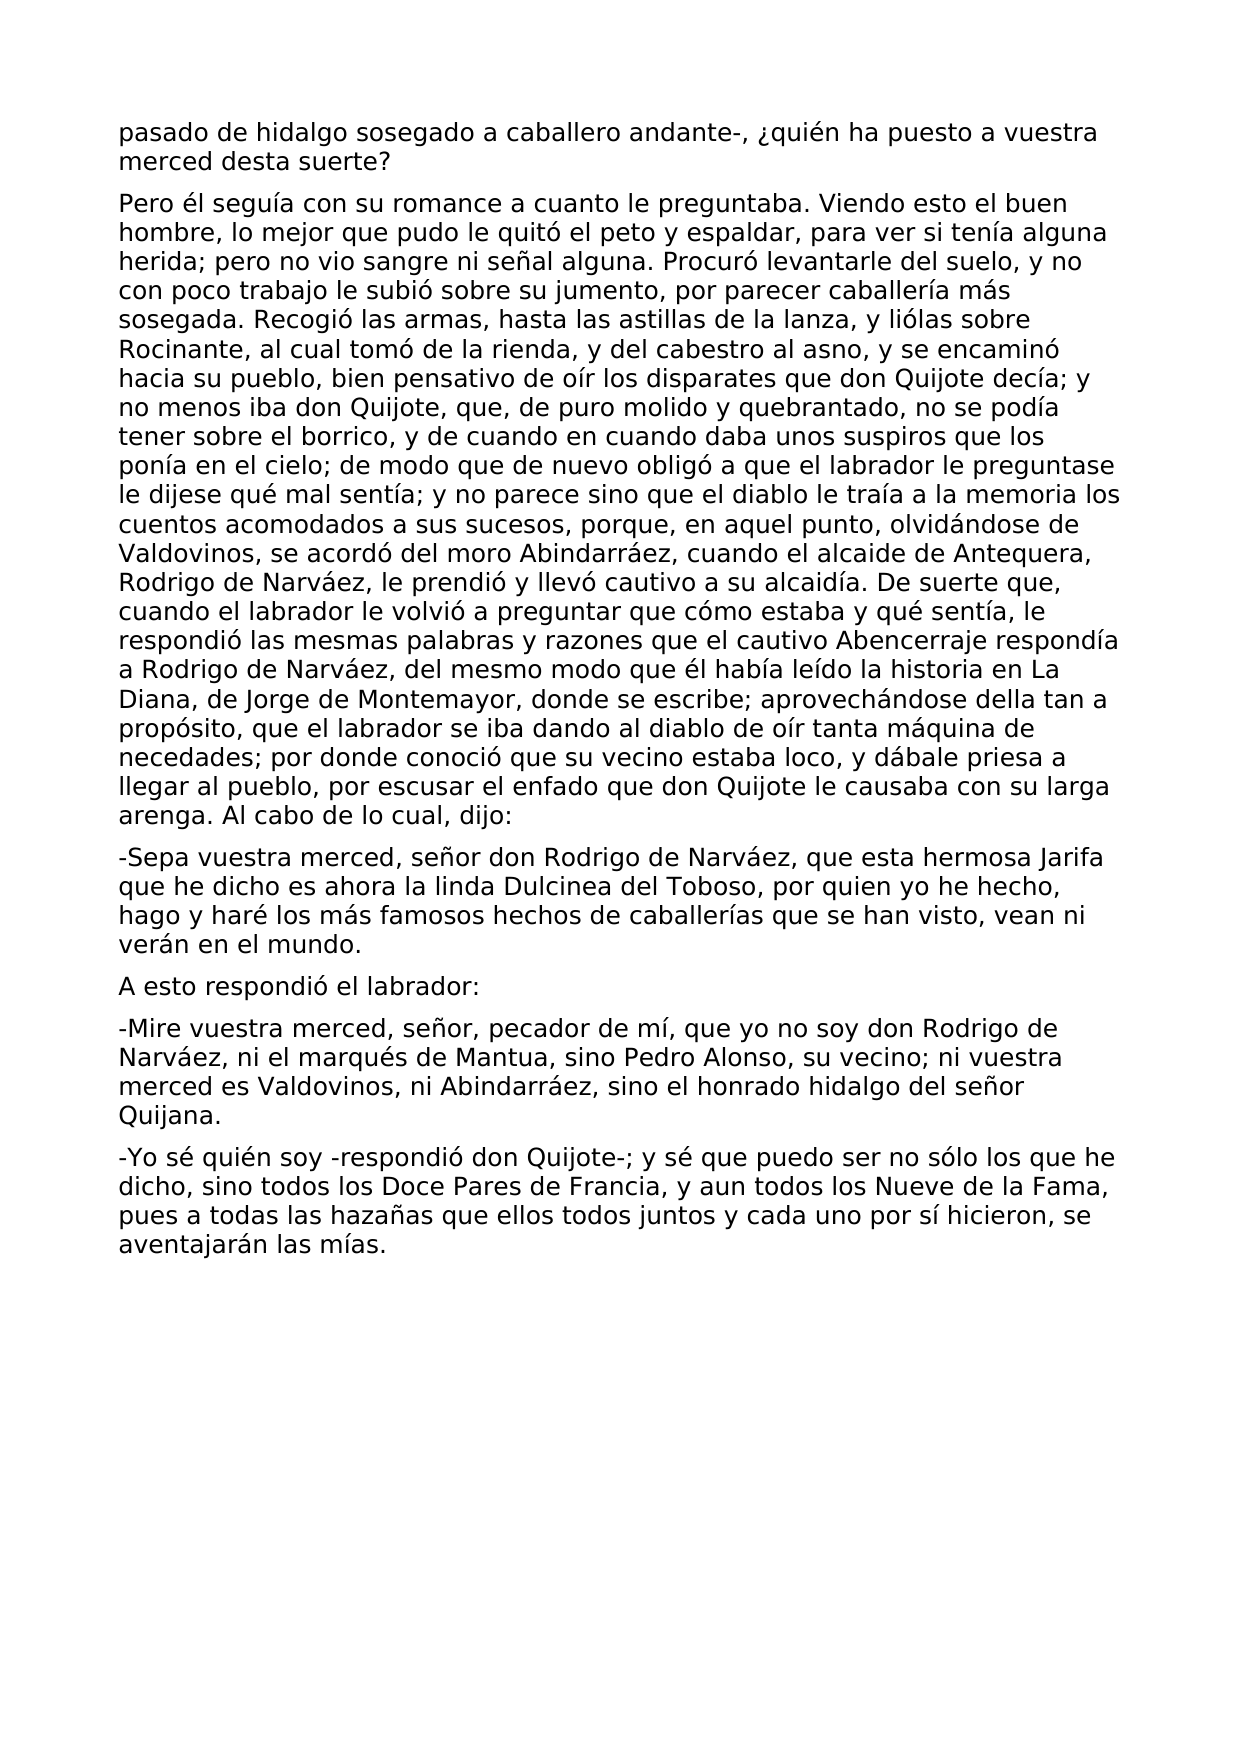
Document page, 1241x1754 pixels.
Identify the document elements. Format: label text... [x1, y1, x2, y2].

text -Sepa vuestra merced, señor don Rodrigo de Narváez, que esta hermosa Jarifa que he dicho es ahora la linda Dulcinea del Toboso, por quien yo he hecho, hago y haré los más famosos hechos de caballerías que se han visto, vean ni verán en el mundo. [118, 843, 1122, 960]
text A esto respondió el labrador: [118, 972, 1122, 1001]
text -Yo sé quién soy -respondió don Quijote-; y sé que puedo ser no sólo los que he dicho, sino todos los Doce Pares de Francia, y aun todos los Nueve de la Fama, pues a todas las hazañas que ellos todos juntos y cada uno por sí hicieron, se aventajarán las mías. [118, 1143, 1122, 1260]
text Pero él seguía con su romance a cuanto le preguntaba. Viendo esto el buen hombre, lo mejor que pudo le quitó el peto y espaldar, para ver si tenía alguna herida; pero no vio sangre ni señal alguna. Procuró levantarle del suelo, y no con poco trabajo le subió sobre su jumento, por parecer caballería más sosegada. Recogió las armas, hasta las astillas de la lanza, y liólas sobre Rocinante, al cual tomó de la rienda, y del cabestro al asno, y se encaminó hacia su pueblo, bien pensativo de oír los disparates que don Quijote decía; y no menos iba don Quijote, que, de puro molido y quebrantado, no se podía tener sobre el borrico, y de cuando en cuando daba unos suspiros que los ponía en el cielo; de modo que de nuevo obligó a que el labrador le preguntase le dijese qué mal sentía; y no parece sino que el diablo le traía a la memoria los cuentos acomodados a sus sucesos, porque, en aquel punto, olvidándose de Valdovinos, se acordó del moro Abindarráez, cuando el alcaide de Antequera, Rodrigo de Narváez, le prendió y llevó cautivo a su alcaidía. De suerte que, cuando el labrador le volvió a preguntar que cómo estaba y qué sentía, le respondió las mesmas palabras y razones que el cautivo Abencerraje respondía a Rodrigo de Narváez, del mesmo modo que él había leído la historia en La Diana, de Jorge de Montemayor, donde se escribe; aprovechándose della tan a propósito, que el labrador se iba dando al diablo de oír tanta máquina de necedades; por donde conoció que su vecino estaba loco, y dábale priesa a llegar al pueblo, por escusar el enfado que don Quijote le causaba con su larga arenga. Al cabo de lo cual, dijo: [118, 189, 1122, 831]
text pasado de hidalgo sosegado a caballero andante-, ¿quién ha puesto a vuestra merced desta suerte? [118, 118, 1122, 176]
text -Mire vuestra merced, señor, pecador de mí, que yo no soy don Rodrigo de Narváez, ni el marqués de Mantua, sino Pedro Alonso, su vecino; ni vuestra merced es Valdovinos, ni Abindarráez, sino el honrado hidalgo del señor Quijana. [118, 1014, 1122, 1131]
